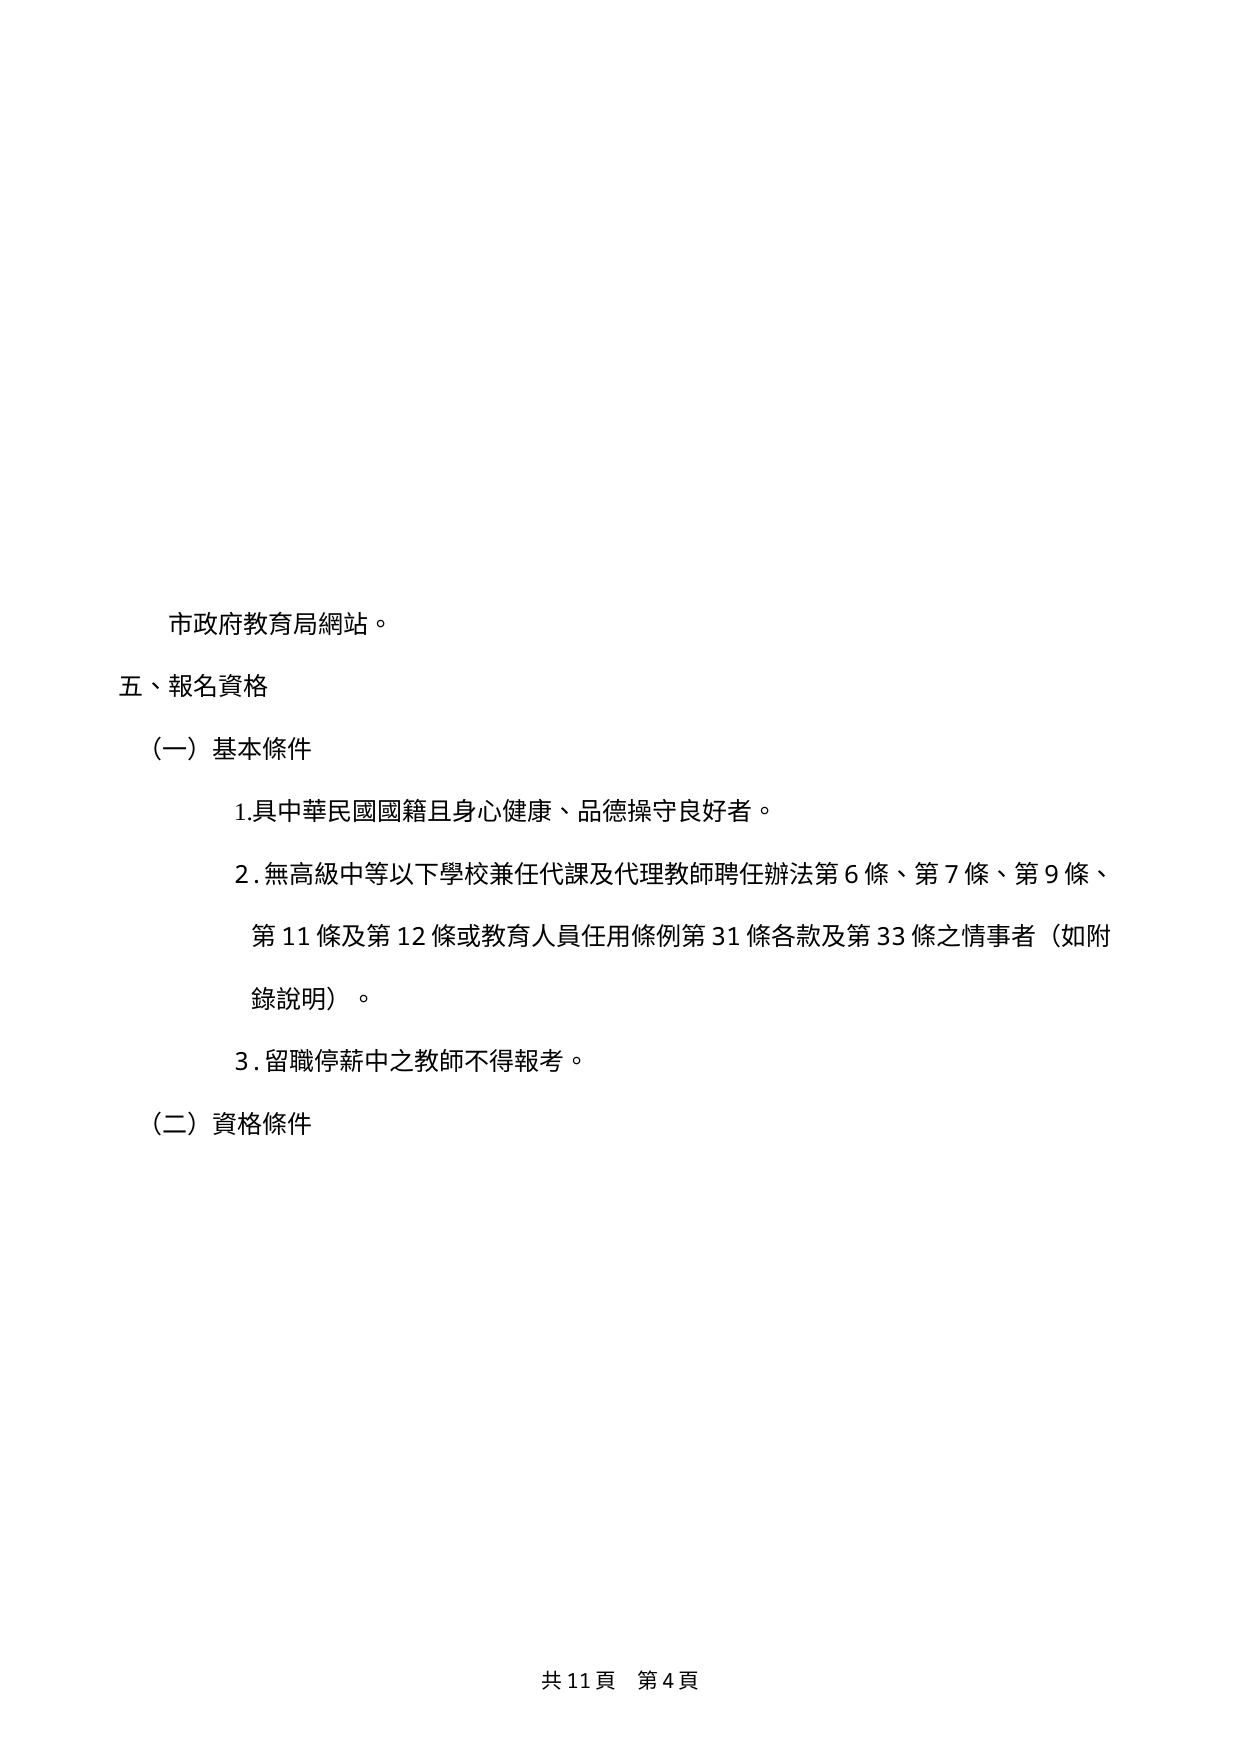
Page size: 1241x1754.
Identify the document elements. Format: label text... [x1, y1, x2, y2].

text 3.留職停薪中之教師不得報考。 [221, 1018, 1122, 1081]
text （二）資格條件 [118, 1081, 1122, 1143]
text 2.無高級中等以下學校兼任代課及代理教師聘任辦法第6條、第7條、第9條、第11條及第12條或教育人員任用條例第31條各款及第33條之情事者（如附錄說明）。 [234, 831, 1122, 1018]
text 四、簡章及報名表件 114年9月23日(星期二)至114年10月15日(星期三)止，逕至本校網站（網址：http://www.hsps.tc.edu.tw/）、臺中市政府教育局（http://www.tc.edu.tw）下載。本次甄選簡章為一次公告分次招考，倘前次招考甄選未通過或無人報名或甄選未足額，續辦下階段招考。如缺額補滿，則不再進行下階段招考。各階段甄選結果相關事宜，皆公告於本校及臺中市政府教育局網站。 [118, 581, 1122, 643]
text 五、報名資格 [118, 643, 1122, 706]
text （一）基本條件 [118, 706, 1122, 768]
text 1.具中華民國國籍且身心健康、品德操守良好者。 [221, 768, 1122, 831]
